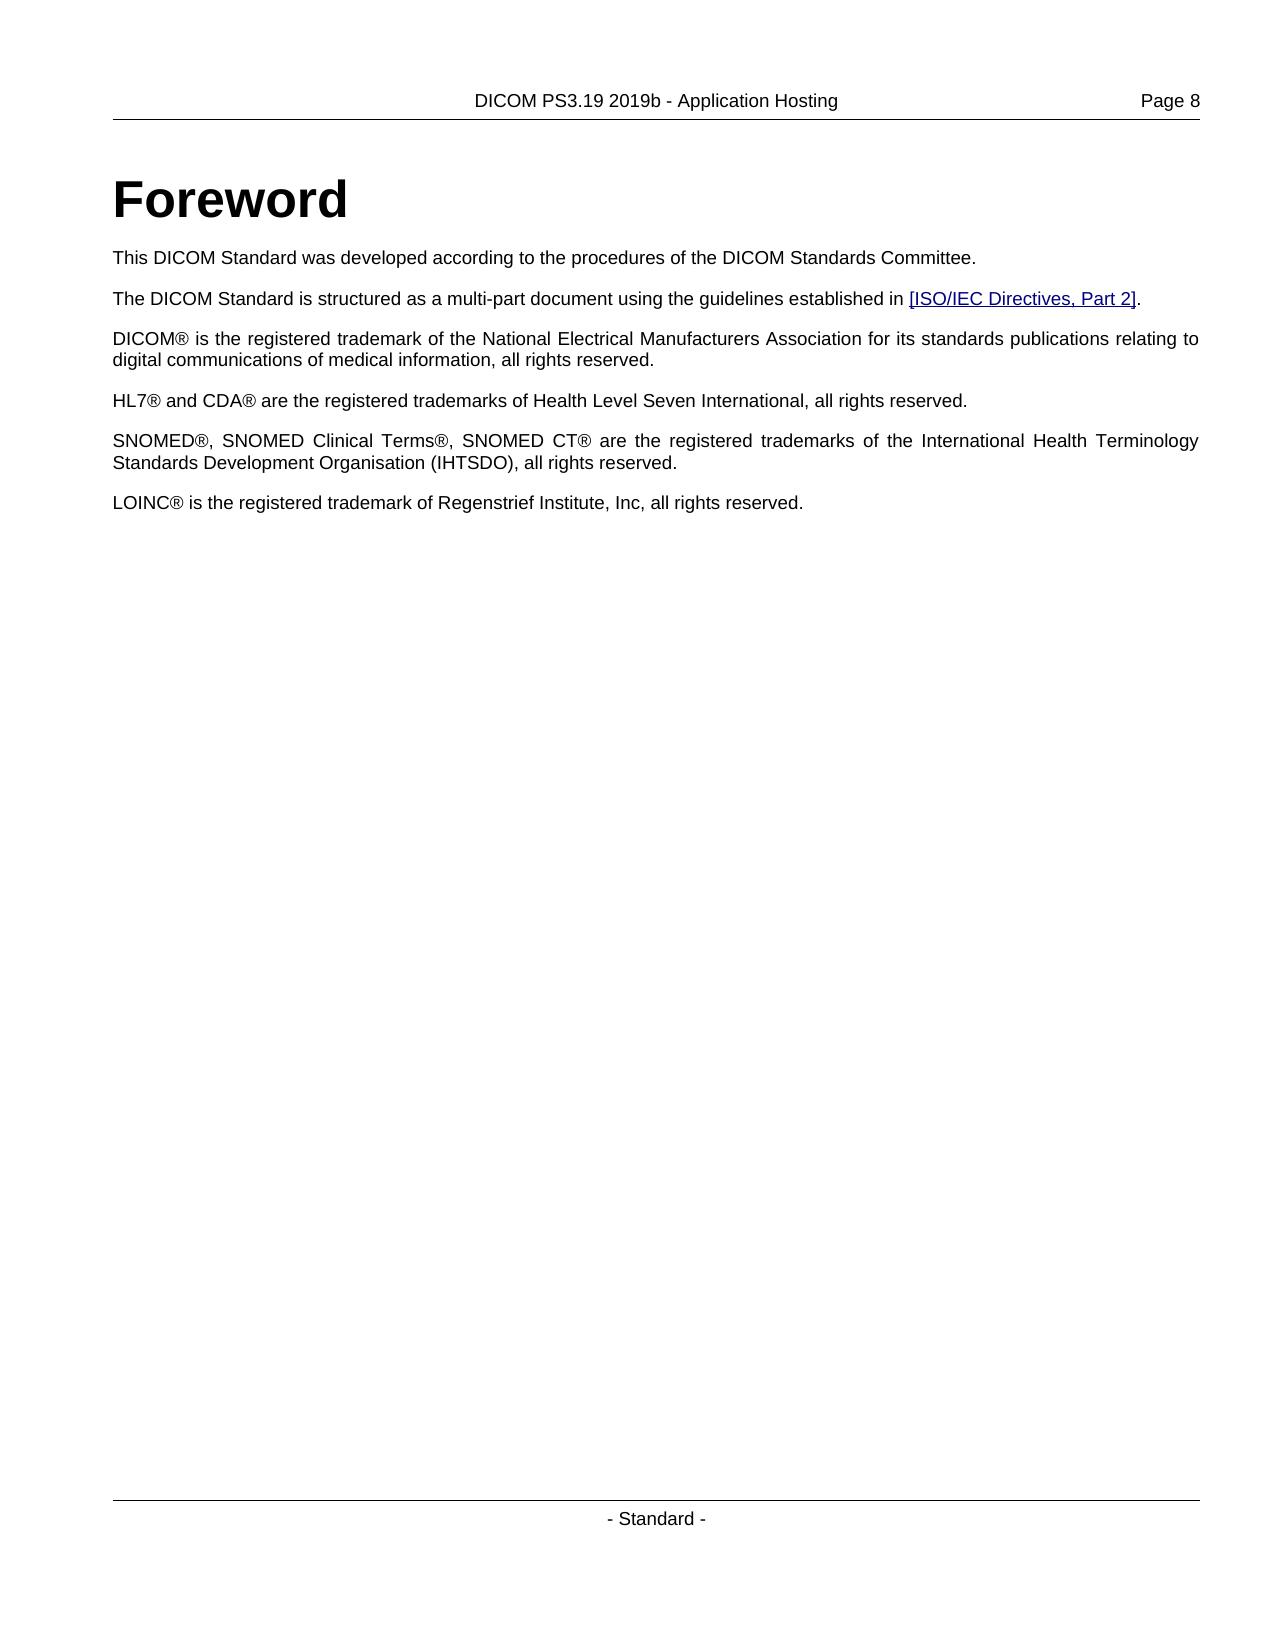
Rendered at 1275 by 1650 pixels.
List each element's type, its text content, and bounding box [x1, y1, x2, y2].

text The DICOM Standard is structured as a multi-part document using the guidelines established in [ISO/IEC Directives, Part 2]. [112, 287, 1200, 309]
text This DICOM Standard was developed according to the procedures of the DICOM Standards Committee. [112, 247, 1200, 269]
text HL7® and CDA® are the registered trademarks of Health Level Seven International, all rights reserved. [112, 389, 1200, 411]
text DICOM® is the registered trademark of the National Electrical Manufacturers Association for its standards publications relating to digital communications of medical information, all rights reserved. [112, 328, 1200, 371]
text SNOMED®, SNOMED Clinical Terms®, SNOMED CT® are the registered trademarks of the International Health Terminology Standards Development Organisation (IHTSDO), all rights reserved. [112, 430, 1200, 473]
text Foreword [112, 169, 1200, 228]
text LOINC® is the registered trademark of Regenstrief Institute, Inc, all rights reserved. [112, 492, 1200, 513]
